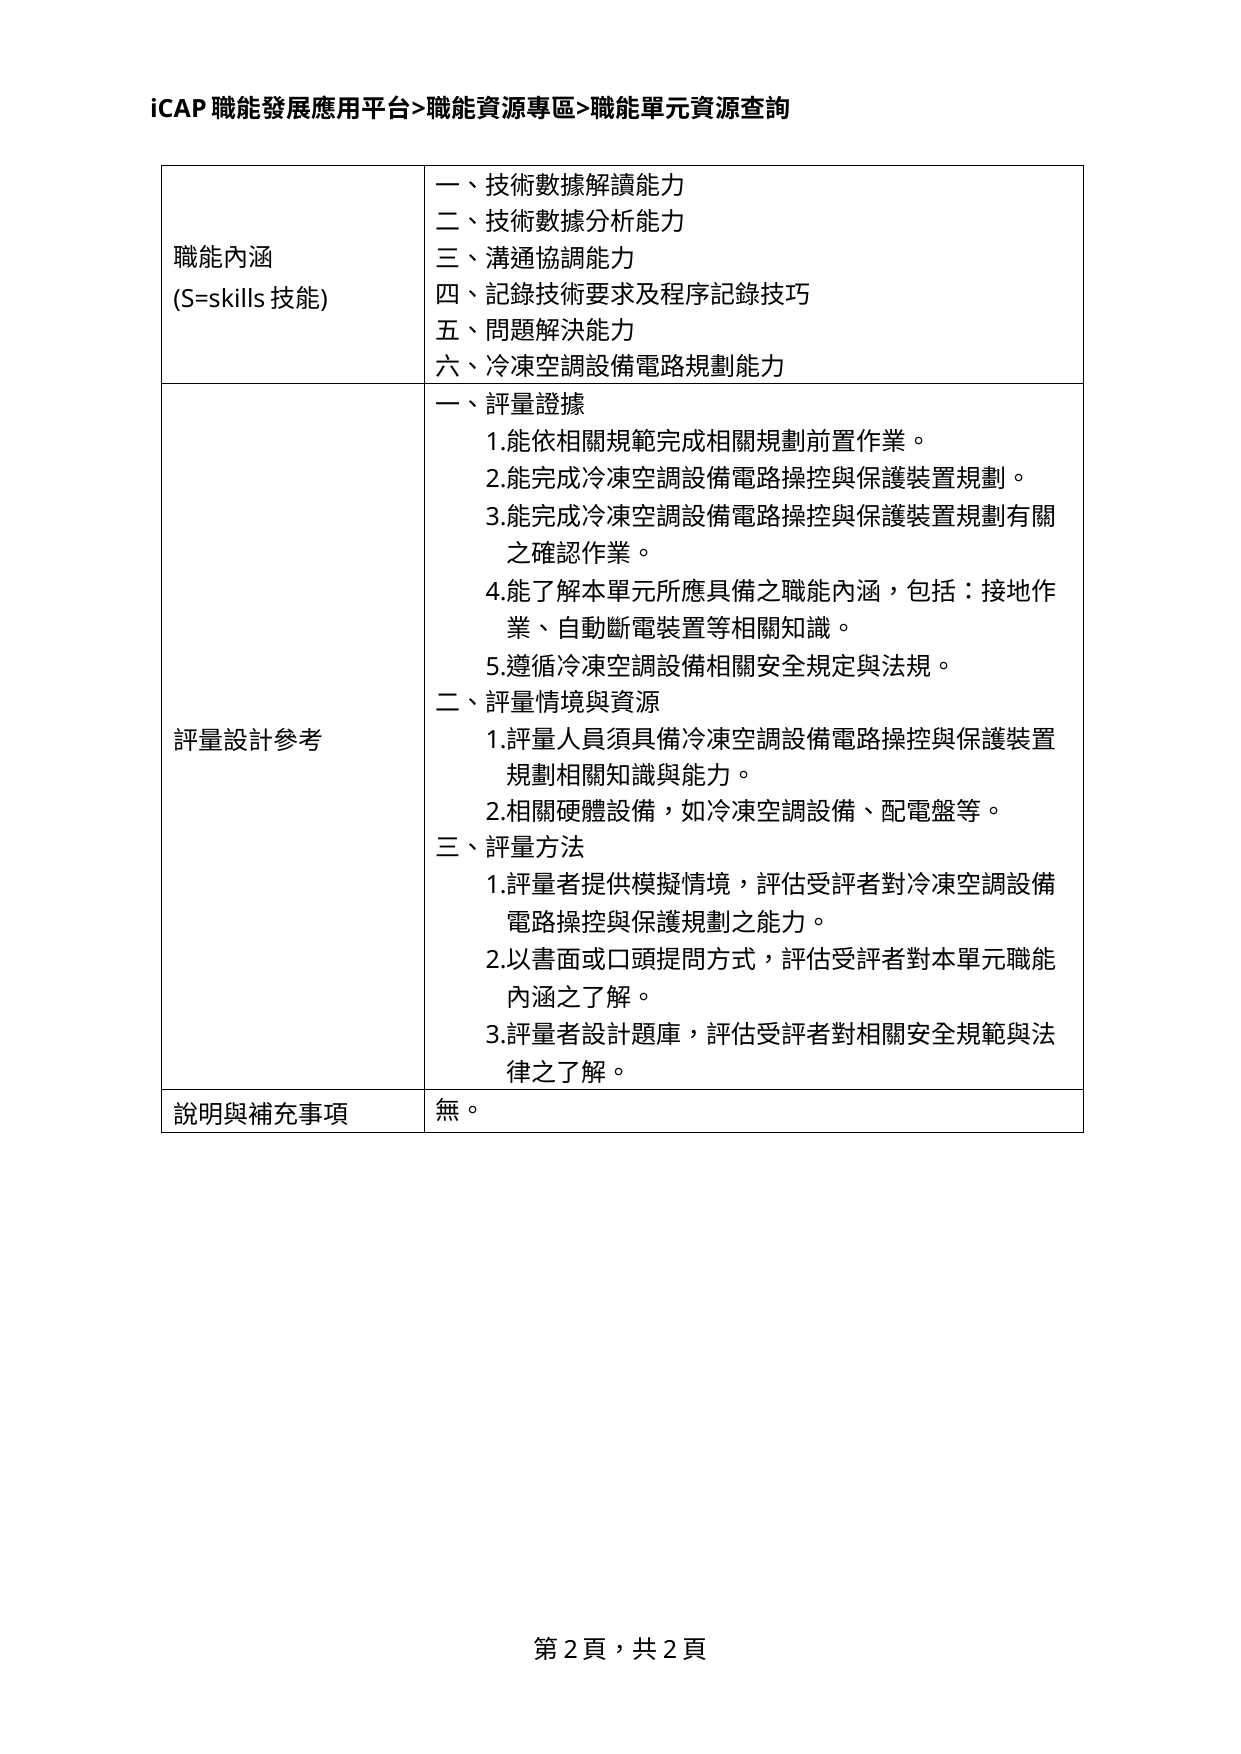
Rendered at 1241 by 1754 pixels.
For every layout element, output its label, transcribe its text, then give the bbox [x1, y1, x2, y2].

table_cell 評量設計參考 [162, 384, 424, 1089]
table_cell 無。 [425, 1090, 1083, 1132]
table_cell 說明與補充事項 [162, 1090, 424, 1132]
table_cell 職能內涵 (S=skills技能) [162, 166, 424, 383]
table_cell 一、評量證據 1.能依相關規範完成相關規劃前置作業。 2.能完成冷凍空調設備電路操控與保護裝置規劃。 3.能完成冷凍空調設備電路操控與保護裝置規劃有關之確認作業。 4.能了解本單元所應具備之職能內涵，包括：接地作業、自動斷電裝置等相關知識。 5.遵循冷凍空調設備相關安全規定與法規。 二、評量情境與資源 1.評量人員須具備冷凍空調設備電路操控與保護裝置規劃相關知識與能力。 2.相關硬體設備，如冷凍空調設備、配電盤等。 三、評量方法 1.評量者提供模擬情境，評估受評者對冷凍空調設備電路操控與保護規劃之能力。 2.以書面或口頭提問方式，評估受評者對本單元職能內涵之了解。 3.評量者設計題庫，評估受評者對相關安全規範與法律之了解。 [425, 384, 1083, 1089]
table_cell 一、技術數據解讀能力 二、技術數據分析能力 三、溝通協調能力 四、記錄技術要求及程序記錄技巧 五、問題解決能力 六、冷凍空調設備電路規劃能力 [425, 166, 1083, 383]
